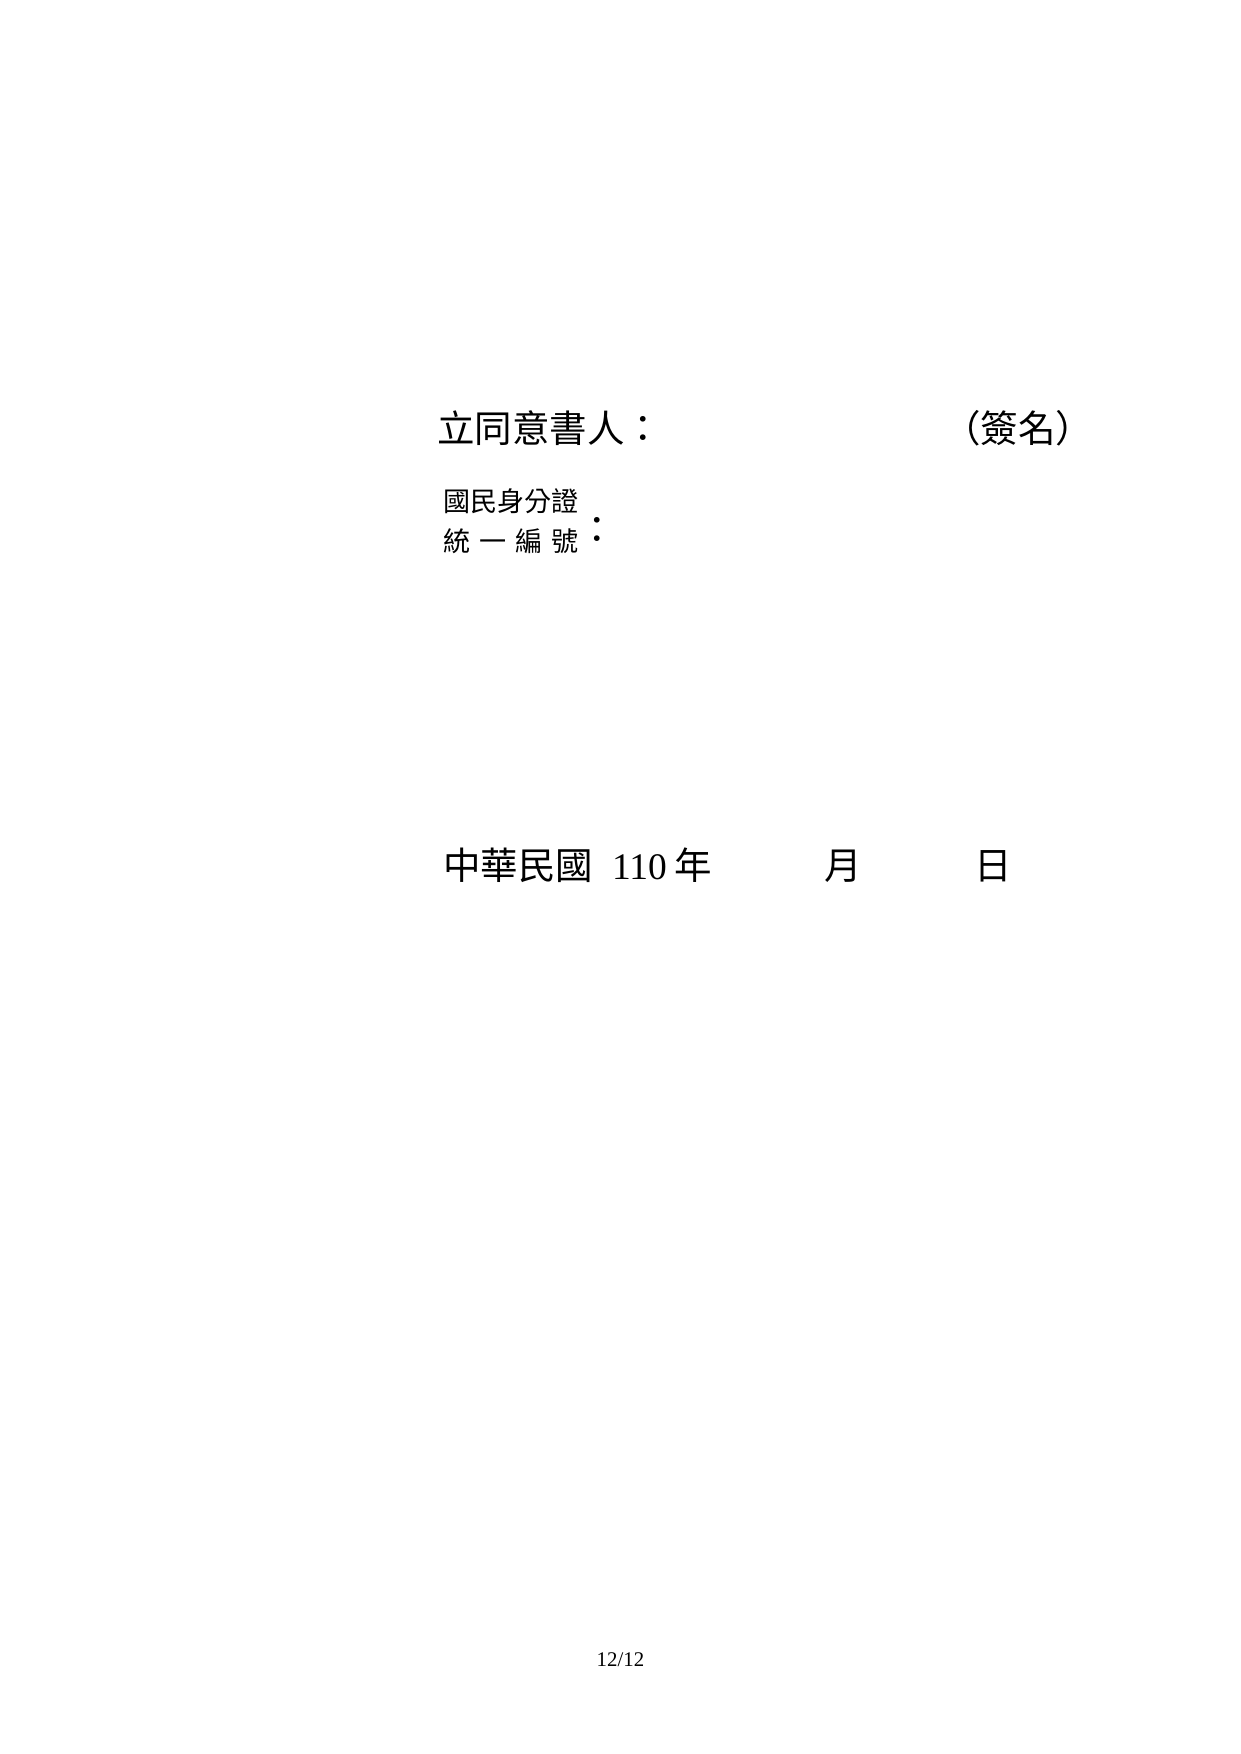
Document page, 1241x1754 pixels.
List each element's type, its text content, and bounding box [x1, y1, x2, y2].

text 國民身分證統一編號： [118, 447, 1122, 572]
text 立同意書人： （簽名） [118, 384, 1122, 447]
text 中華民國 110年 月 日 [118, 822, 1122, 884]
